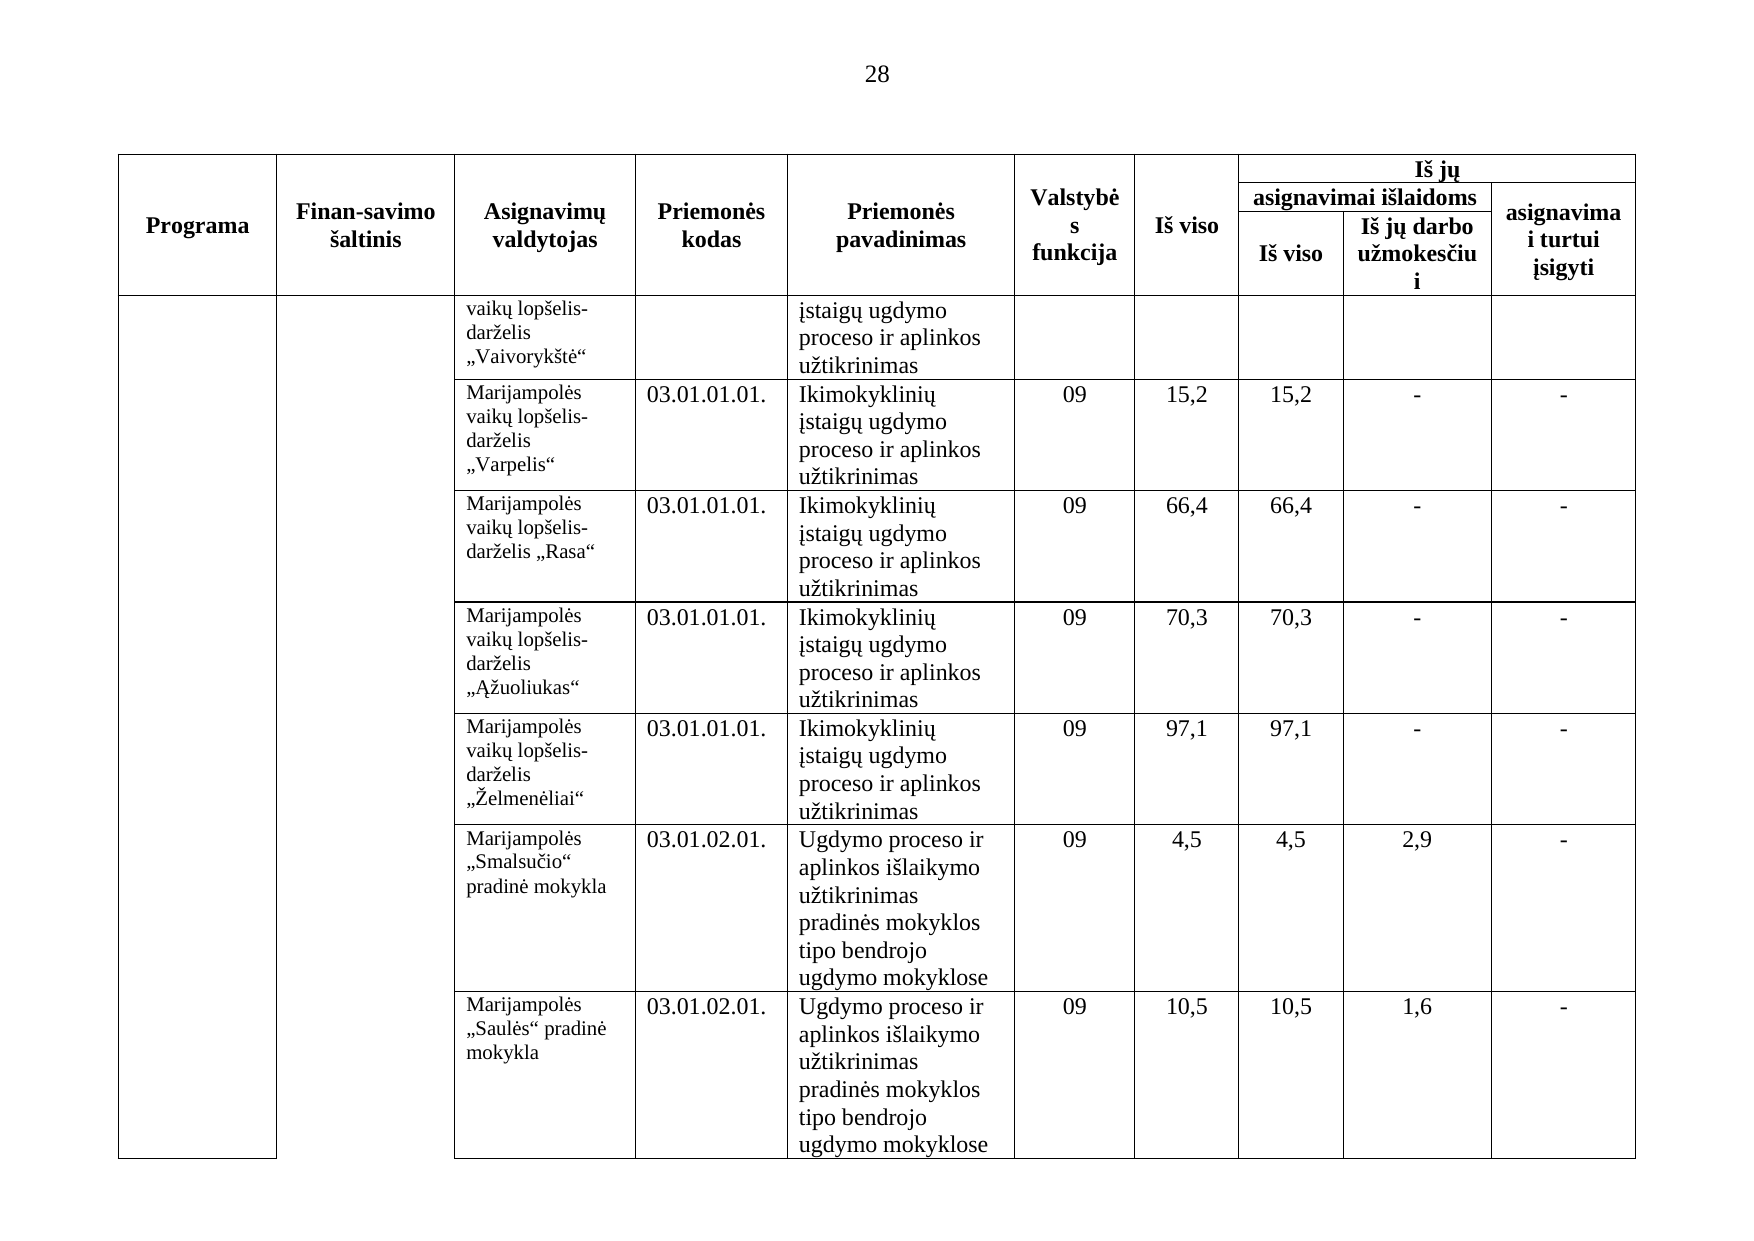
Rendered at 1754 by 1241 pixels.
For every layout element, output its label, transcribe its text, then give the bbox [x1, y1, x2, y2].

table_cell [119, 296, 276, 1158]
table_cell 09 [1015, 992, 1134, 1158]
table_cell 97,1 [1239, 714, 1343, 824]
table_cell - [1492, 491, 1635, 601]
table_cell 09 [1015, 491, 1134, 601]
table_cell Ikimokyklinių įstaigų ugdymo proceso ir aplinkos užtikrinimas [788, 714, 1014, 824]
table_cell 2,9 [1344, 825, 1491, 991]
table_cell - [1492, 603, 1635, 713]
table_cell Marijampolės „Saulės“ pradinė mokykla [455, 992, 635, 1158]
table_cell asignavimai išlaidoms [1239, 183, 1491, 211]
table_cell Marijampolės „Smalsučio“ pradinė mokykla [455, 825, 635, 991]
table_cell 4,5 [1239, 825, 1343, 991]
table_cell Ikimokyklinių įstaigų ugdymo proceso ir aplinkos užtikrinimas [788, 380, 1014, 490]
table_cell asignavimai turtui įsigyti [1492, 183, 1635, 295]
table_cell Ugdymo proceso ir aplinkos išlaikymo užtikrinimas pradinės mokyklos tipo bendrojo ugdymo mokyklose [788, 825, 1014, 991]
table_cell [1492, 296, 1635, 378]
table_cell 09 [1015, 825, 1134, 991]
table_cell 10,5 [1135, 992, 1238, 1158]
table_cell 66,4 [1239, 491, 1343, 601]
table_cell 70,3 [1135, 603, 1238, 713]
table_header Iš jų [1239, 155, 1635, 182]
table_cell 70,3 [1239, 603, 1343, 713]
table_cell Marijampolės vaikų lopšelis-darželis „Želmenėliai“ [455, 714, 635, 824]
table_cell 15,2 [1135, 380, 1238, 490]
table_cell - [1344, 714, 1491, 824]
table_cell 03.01.01.01. [636, 491, 787, 601]
table_cell 97,1 [1135, 714, 1238, 824]
table_header Asignavimų valdytojas [455, 155, 635, 295]
table_cell 03.01.02.01. [636, 992, 787, 1158]
table_cell 03.01.01.01. [636, 603, 787, 713]
table_cell Iš viso [1239, 212, 1343, 295]
table_cell - [1492, 714, 1635, 824]
table_cell Iš jų darbo užmokesčiui [1344, 212, 1491, 295]
table_cell - [1344, 603, 1491, 713]
table_cell Ikimokyklinių įstaigų ugdymo proceso ir aplinkos užtikrinimas [788, 603, 1014, 713]
table_cell - [1492, 380, 1635, 490]
table_header Programa [119, 155, 276, 295]
table_header Finan-savimo šaltinis [277, 155, 454, 295]
table_cell - [1492, 992, 1635, 1158]
table_cell [636, 296, 787, 378]
table_cell įstaigų ugdymo proceso ir aplinkos užtikrinimas [788, 296, 1014, 378]
table_cell Ugdymo proceso ir aplinkos išlaikymo užtikrinimas pradinės mokyklos tipo bendrojo ugdymo mokyklose [788, 992, 1014, 1158]
table_cell - [1492, 825, 1635, 991]
table_cell [277, 296, 454, 1158]
table_cell Marijampolės vaikų lopšelis-darželis „Ąžuoliukas“ [455, 603, 635, 713]
table_cell [1135, 296, 1238, 378]
table_header Valstybės funkcija [1015, 155, 1134, 295]
table_cell 1,6 [1344, 992, 1491, 1158]
table_cell 15,2 [1239, 380, 1343, 490]
table_header Priemonės kodas [636, 155, 787, 295]
table_cell 03.01.02.01. [636, 825, 787, 991]
table_cell 09 [1015, 714, 1134, 824]
table_cell 66,4 [1135, 491, 1238, 601]
table_cell [1015, 296, 1134, 378]
table_cell 03.01.01.01. [636, 714, 787, 824]
table_cell - [1344, 380, 1491, 490]
table_cell Ikimokyklinių įstaigų ugdymo proceso ir aplinkos užtikrinimas [788, 491, 1014, 601]
table_cell [1239, 296, 1343, 378]
table_cell - [1344, 491, 1491, 601]
table_cell - [1344, 296, 1491, 378]
table_cell Marijampolės vaikų lopšelis-darželis „Varpelis“ [455, 380, 635, 490]
table_cell 09 [1015, 380, 1134, 490]
table_cell vaikų lopšelis-darželis „Vaivorykštė“ [455, 296, 635, 378]
table_cell Marijampolės vaikų lopšelis-darželis „Rasa“ [455, 491, 635, 601]
table_cell 03.01.01.01. [636, 380, 787, 490]
table_header Iš viso [1135, 155, 1238, 295]
table_header Priemonės pavadinimas [788, 155, 1014, 295]
table_cell 4,5 [1135, 825, 1238, 991]
table_cell 09 [1015, 603, 1134, 713]
table_cell 10,5 [1239, 992, 1343, 1158]
